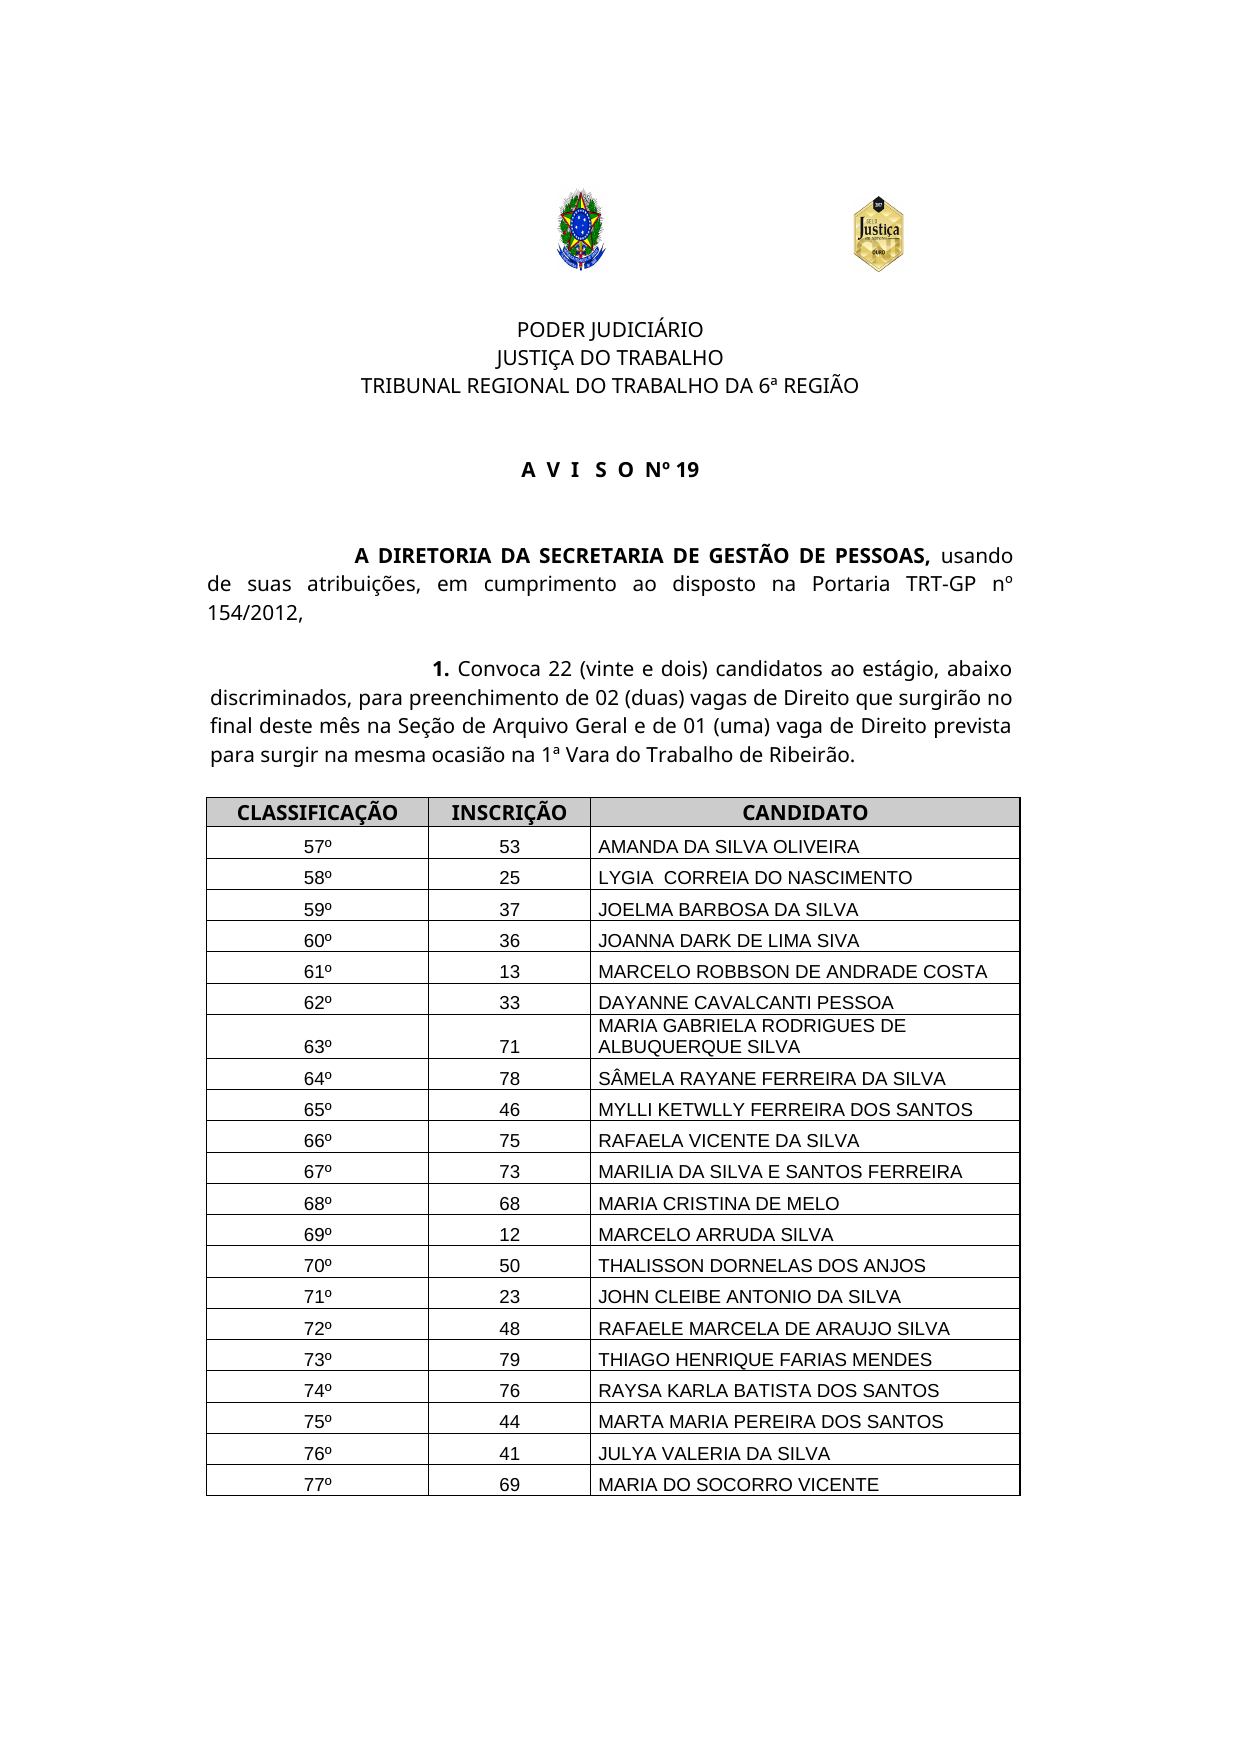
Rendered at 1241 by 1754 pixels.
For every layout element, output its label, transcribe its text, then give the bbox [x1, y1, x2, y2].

text 1. Convoca 22 (vinte e dois) candidatos ao estágio, abaixo discriminados, para preenchimento de 02 (duas) vagas de Direito que surgirão no final deste mês na Seção de Arquivo Geral e de 01 (uma) vaga de Direito prevista para surgir na mesma ocasião na 1ª Vara do Trabalho de Ribeirão. [210, 654, 1013, 768]
table_cell 61º [207, 952, 428, 982]
table_cell 41 [429, 1434, 590, 1464]
table_cell 53 [429, 827, 590, 857]
table_cell 68 [429, 1184, 590, 1214]
table_cell 25 [429, 859, 590, 889]
table_cell 75 [429, 1121, 590, 1152]
table_cell 12 [429, 1215, 590, 1245]
table_cell 46 [429, 1090, 590, 1120]
table_cell 76º [207, 1434, 428, 1464]
table_cell DAYANNE CAVALCANTI PESSOA [591, 984, 1019, 1014]
table_cell JOELMA BARBOSA DA SILVA [591, 890, 1019, 920]
table_cell 78 [429, 1059, 590, 1089]
table_cell RAYSA KARLA BATISTA DOS SANTOS [591, 1371, 1019, 1402]
table_cell 79 [429, 1340, 590, 1370]
table_cell 72º [207, 1309, 428, 1339]
table_cell 58º [207, 859, 428, 889]
table_cell 33 [429, 984, 590, 1014]
table_cell 64º [207, 1059, 428, 1089]
table_cell 73 [429, 1153, 590, 1183]
table_cell 69 [429, 1465, 590, 1495]
table_header INSCRIÇÃO [429, 798, 590, 826]
table_cell MARIA CRISTINA DE MELO [591, 1184, 1019, 1214]
table_cell 50 [429, 1246, 590, 1277]
table_cell 71 [429, 1015, 590, 1058]
table_cell 75º [207, 1403, 428, 1433]
table_cell 59º [207, 890, 428, 920]
table_cell MARIA DO SOCORRO VICENTE [591, 1465, 1019, 1495]
table_cell THIAGO HENRIQUE FARIAS MENDES [591, 1340, 1019, 1370]
table_cell 71º [207, 1278, 428, 1308]
table_cell LYGIA CORREIA DO NASCIMENTO [591, 859, 1019, 889]
table_header CANDIDATO [591, 798, 1019, 826]
table_cell 67º [207, 1153, 428, 1183]
table_cell SÂMELA RAYANE FERREIRA DA SILVA [591, 1059, 1019, 1089]
table_cell MARCELO ROBBSON DE ANDRADE COSTA [591, 952, 1019, 982]
table_header CLASSIFICAÇÃO [207, 798, 428, 826]
table_cell 60º [207, 921, 428, 951]
table_cell 48 [429, 1309, 590, 1339]
table_cell 73º [207, 1340, 428, 1370]
table_cell 23 [429, 1278, 590, 1308]
table_cell MARCELO ARRUDA SILVA [591, 1215, 1019, 1245]
table_cell JULYA VALERIA DA SILVA [591, 1434, 1019, 1464]
picture [853, 196, 904, 272]
table_cell JOHN CLEIBE ANTONIO DA SILVA [591, 1278, 1019, 1308]
table_cell THALISSON DORNELAS DOS ANJOS [591, 1246, 1019, 1277]
table_cell 74º [207, 1371, 428, 1402]
table_cell 13 [429, 952, 590, 982]
picture [554, 186, 607, 272]
table_cell 63º [207, 1015, 428, 1058]
table_cell 69º [207, 1215, 428, 1245]
table_cell 76 [429, 1371, 590, 1402]
table_cell 66º [207, 1121, 428, 1152]
table_cell 44 [429, 1403, 590, 1433]
table_cell 57º [207, 827, 428, 857]
table_cell RAFAELE MARCELA DE ARAUJO SILVA [591, 1309, 1019, 1339]
table_cell MYLLI KETWLLY FERREIRA DOS SANTOS [591, 1090, 1019, 1120]
table_cell 65º [207, 1090, 428, 1120]
table_cell MARIA GABRIELA RODRIGUES DE ALBUQUERQUE SILVA [591, 1015, 1019, 1058]
table_cell MARTA MARIA PEREIRA DOS SANTOS [591, 1403, 1019, 1433]
table_cell 62º [207, 984, 428, 1014]
table_cell 68º [207, 1184, 428, 1214]
table_cell 37 [429, 890, 590, 920]
table_cell JOANNA DARK DE LIMA SIVA [591, 921, 1019, 951]
text A V I S O Nº 19 [207, 456, 1013, 484]
text A DIRETORIA DA SECRETARIA DE GESTÃO DE PESSOAS, usando de suas atribuições, em cumprimento ao disposto na Portaria TRT-GP nº 154/2012, [207, 541, 1013, 626]
table_cell 77º [207, 1465, 428, 1495]
table_cell MARILIA DA SILVA E SANTOS FERREIRA [591, 1153, 1019, 1183]
table_cell RAFAELA VICENTE DA SILVA [591, 1121, 1019, 1152]
table_cell 70º [207, 1246, 428, 1277]
table_cell 36 [429, 921, 590, 951]
table_cell AMANDA DA SILVA OLIVEIRA [591, 827, 1019, 857]
